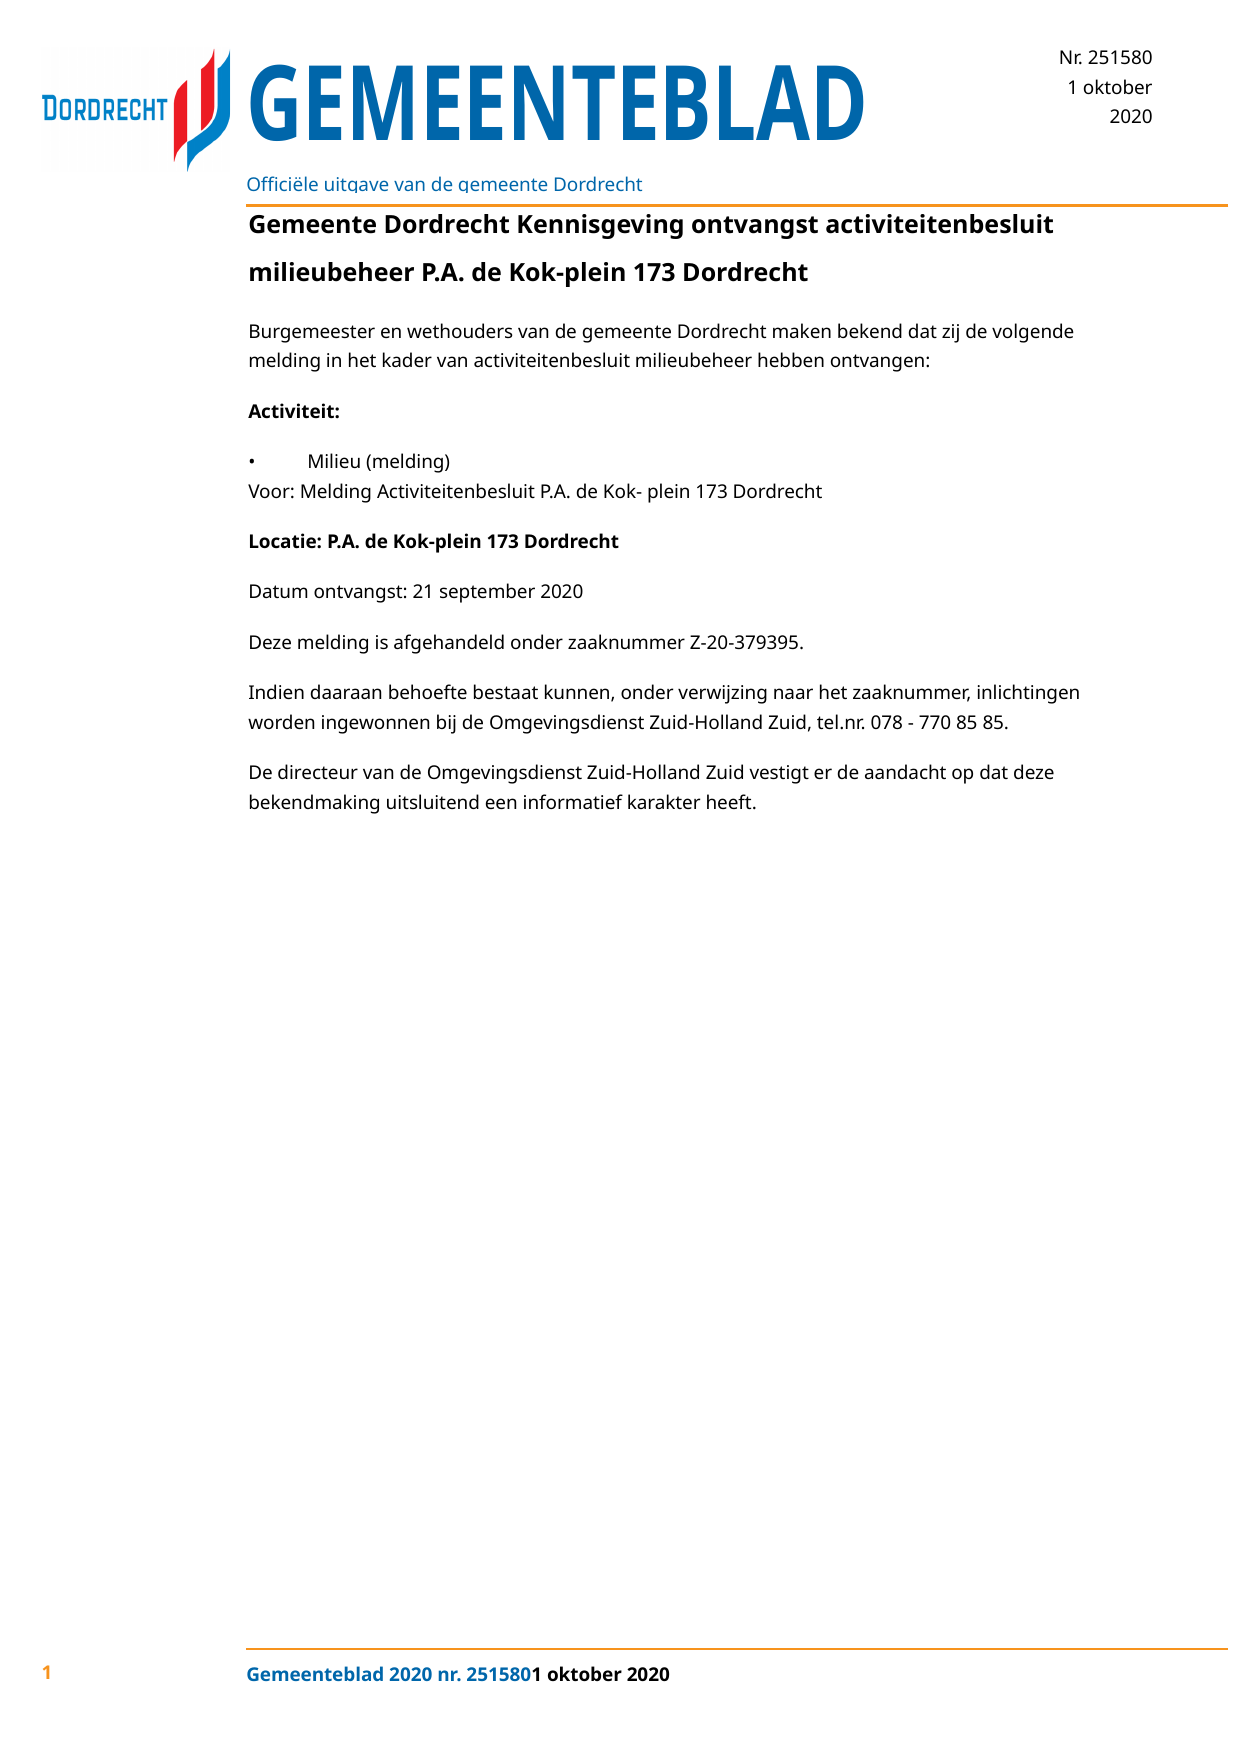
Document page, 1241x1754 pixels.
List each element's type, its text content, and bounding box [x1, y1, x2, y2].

text Deze melding is afgehandeld onder zaaknummer Z-20-379395. [248, 629, 1152, 655]
text De directeur van de Omgevingsdienst Zuid-Holland Zuid vestigt er de aandacht op dat deze bekendmaking uitsluitend een informatief karakter heeft. [248, 759, 1152, 815]
text Gemeente Dordrecht Kennisgeving ontvangst activiteitenbesluit milieubeheer P.A. de Kok-plein 173 Dordrecht [248, 207, 1152, 288]
text Indien daaraan behoefte bestaat kunnen, onder verwijzing naar het zaaknummer, inlichtingen worden ingewonnen bij de Omgevingsdienst Zuid-Holland Zuid, tel.nr. 078 - 770 85 85. [248, 679, 1152, 735]
text Datum ontvangst: 21 september 2020 [248, 579, 1152, 604]
text Voor: Melding Activiteitenbesluit P.A. de Kok- plein 173 Dordrecht [248, 478, 1152, 504]
list Milieu (melding) [248, 448, 1152, 474]
text Burgemeester en wethouders van de gemeente Dordrecht maken bekend dat zij de volgende melding in het kader van activiteitenbesluit milieubeheer hebben ontvangen: [248, 318, 1152, 373]
text Locatie: P.A. de Kok-plein 173 Dordrecht [248, 528, 1152, 554]
text Activiteit: [248, 398, 1152, 424]
picture [41, 47, 231, 172]
